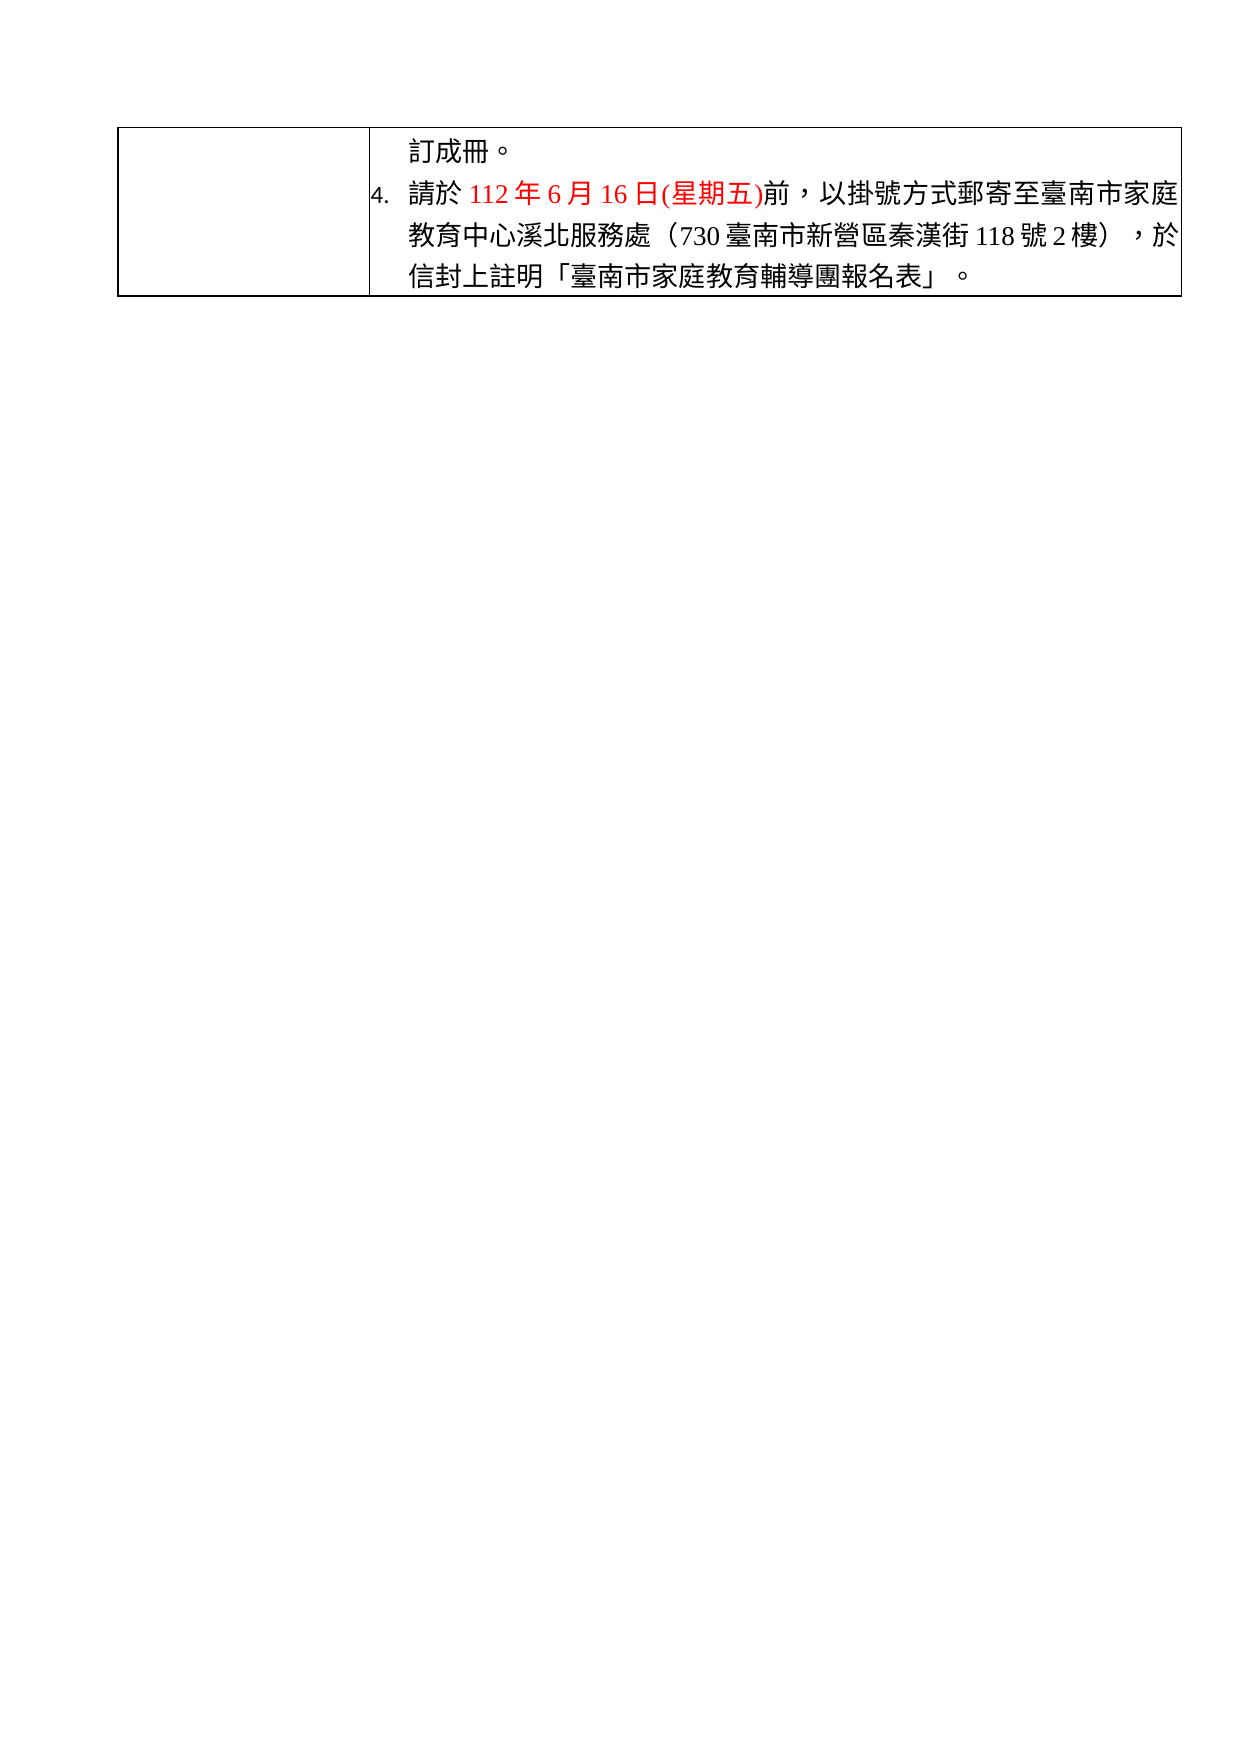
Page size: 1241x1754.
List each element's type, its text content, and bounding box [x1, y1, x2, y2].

table_cell 需經服務學校校長簽章同意，始得報名。 任期自112年8月1日起至114年7月31日止。 請填妥本報名表，並檢附相關證明文件影本，以A4紙張依序裝訂成冊。 請於112年6月16日(星期五)前，以掛號方式郵寄至臺南市家庭教育中心溪北服務處（730臺南市新營區秦漢街118號2樓），於信封上註明「臺南市家庭教育輔導團報名表」。 [370, 128, 1181, 295]
table_cell [119, 128, 369, 295]
